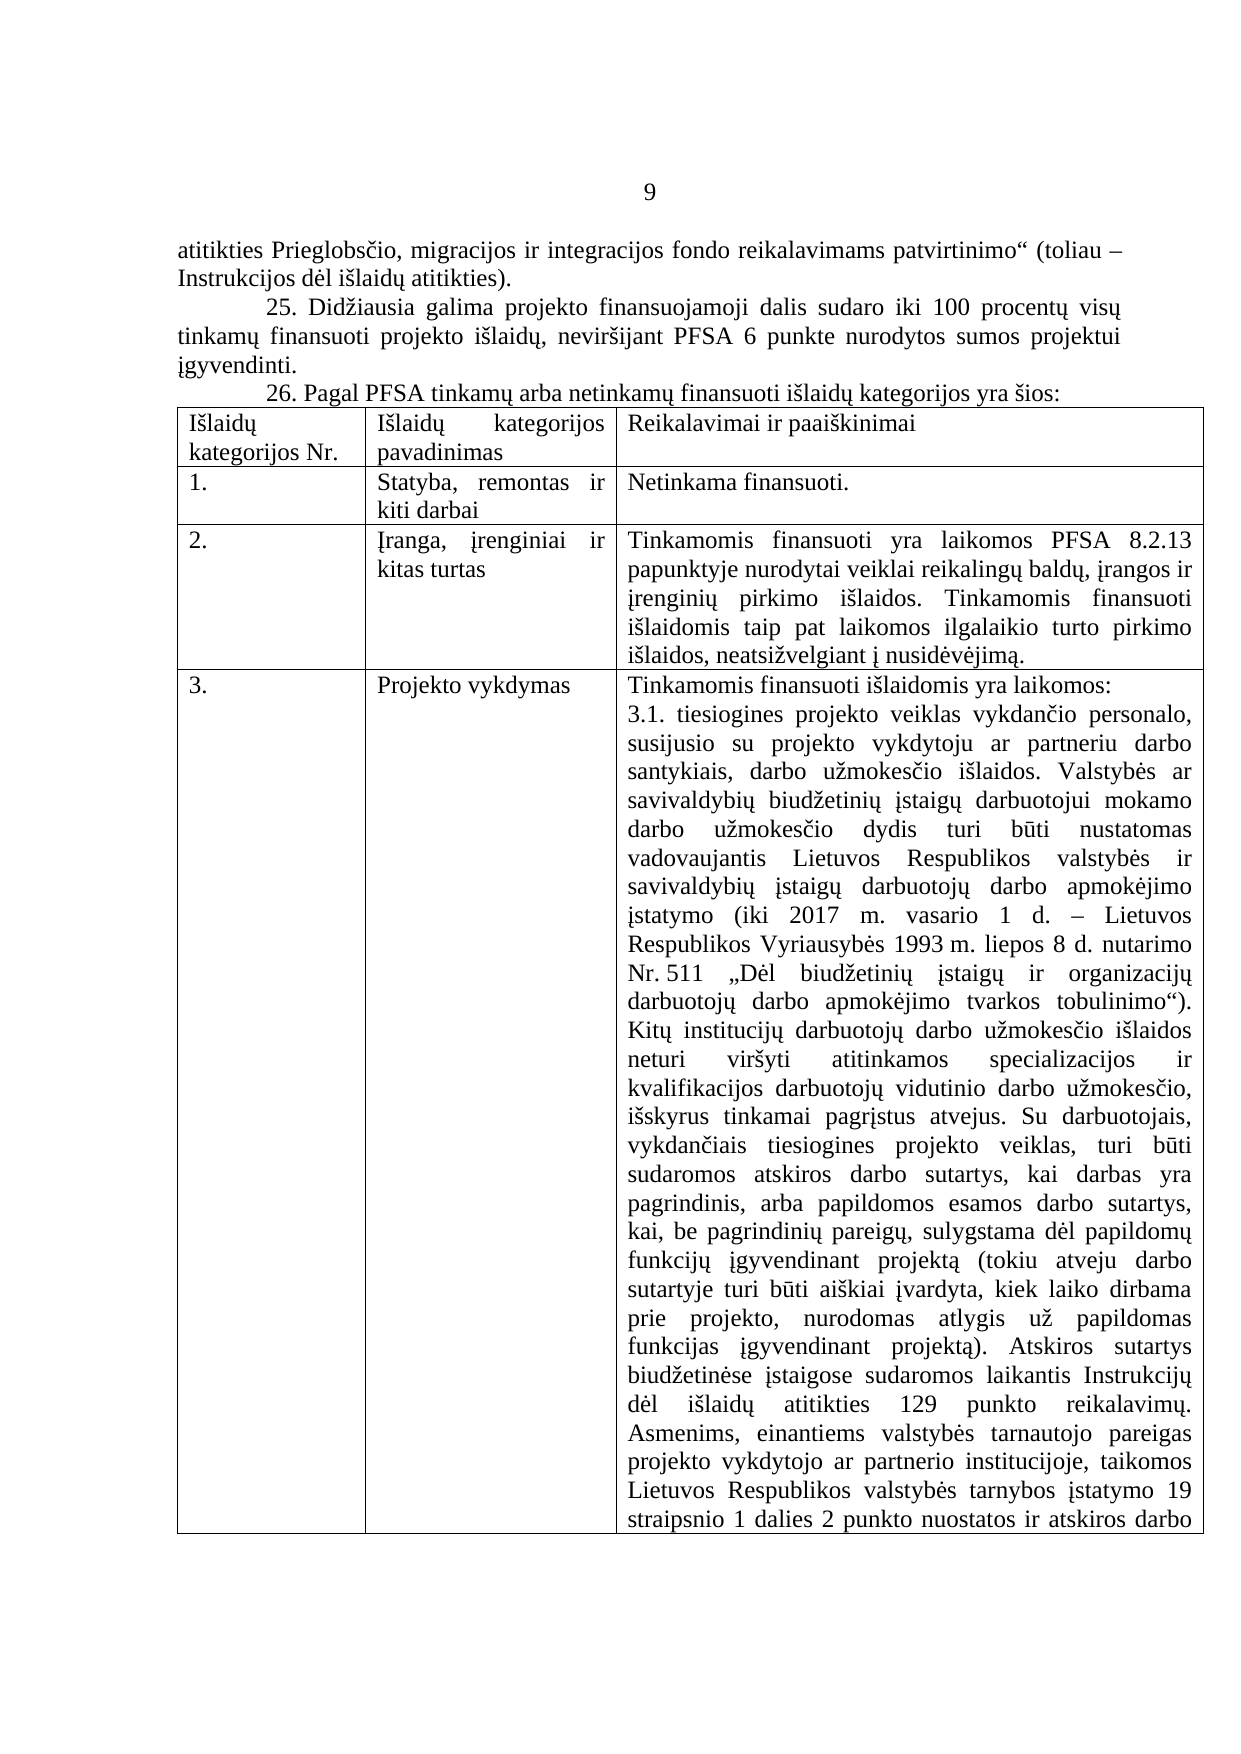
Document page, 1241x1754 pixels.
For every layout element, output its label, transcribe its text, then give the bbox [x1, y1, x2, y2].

table_header Išlaidų kategorijos pavadinimas [366, 408, 616, 466]
table_cell 3. [178, 670, 365, 1533]
table_header Išlaidų kategorijos Nr. [178, 408, 365, 466]
table_cell Projekto vykdymas [366, 670, 616, 1533]
table_cell 1. [178, 467, 365, 524]
table_cell Statyba, remontas ir kiti darbai [366, 467, 616, 524]
table_cell 2. [178, 525, 365, 669]
table_cell Tinkamomis finansuoti išlaidomis yra laikomos: 3.1. tiesiogines projekto veiklas vykdančio personalo, susijusio su projekto vykdytoju ar partneriu darbo santykiais, darbo užmokesčio išlaidos. Valstybės ar savivaldybių biudžetinių įstaigų darbuotojui mokamo darbo užmokesčio dydis turi būti nustatomas vadovaujantis Lietuvos Respublikos valstybės ir savivaldybių įstaigų darbuotojų darbo apmokėjimo įstatymo (iki 2017 m. vasario 1 d. – Lietuvos Respublikos Vyriausybės 1993 m. liepos 8 d. nutarimo Nr. 511 „Dėl biudžetinių įstaigų ir organizacijų darbuotojų darbo apmokėjimo tvarkos tobulinimo“). Kitų institucijų darbuotojų darbo užmokesčio išlaidos neturi viršyti atitinkamos specializacijos ir kvalifikacijos darbuotojų vidutinio darbo užmokesčio, išskyrus tinkamai pagrįstus atvejus. Su darbuotojais, vykdančiais tiesiogines projekto veiklas, turi būti sudaromos atskiros darbo sutartys, kai darbas yra pagrindinis, arba papildomos esamos darbo sutartys, kai, be pagrindinių pareigų, sulygstama dėl papildomų funkcijų įgyvendinant projektą (tokiu atveju darbo sutartyje turi būti aiškiai įvardyta, kiek laiko dirbama prie projekto, nurodomas atlygis už papildomas funkcijas įgyvendinant projektą). Atskiros sutartys biudžetinėse įstaigose sudaromos laikantis Instrukcijų dėl išlaidų atitikties 129 punkto reikalavimų. Asmenims, einantiems valstybės tarnautojo pareigas projekto vykdytojo ar partnerio institucijoje, taikomos Lietuvos Respublikos valstybės tarnybos įstatymo 19 straipsnio 1 dalies 2 punkto nuostatos ir atskiros darbo [617, 670, 1203, 1533]
text 26. Pagal PFSA tinkamų arba netinkamų finansuoti išlaidų kategorijos yra šios: [177, 378, 1122, 407]
table_cell Tinkamomis finansuoti yra laikomos PFSA 8.2.13 papunktyje nurodytai veiklai reikalingų baldų, įrangos ir įrenginių pirkimo išlaidos. Tinkamomis finansuoti išlaidomis taip pat laikomos ilgalaikio turto pirkimo išlaidos, neatsižvelgiant į nusidėvėjimą. [617, 525, 1203, 669]
table_header Reikalavimai ir paaiškinimai [617, 408, 1203, 466]
table_cell Netinkama finansuoti. [617, 467, 1203, 524]
text atitikties Prieglobsčio, migracijos ir integracijos fondo reikalavimams patvirtinimo“ (toliau – Instrukcijos dėl išlaidų atitikties). [177, 235, 1122, 292]
text 25. Didžiausia galima projekto finansuojamoji dalis sudaro iki 100 procentų visų tinkamų finansuoti projekto išlaidų, neviršijant PFSA 6 punkte nurodytos sumos projektui įgyvendinti. [177, 292, 1122, 378]
table_cell Įranga, įrenginiai ir kitas turtas [366, 525, 616, 669]
